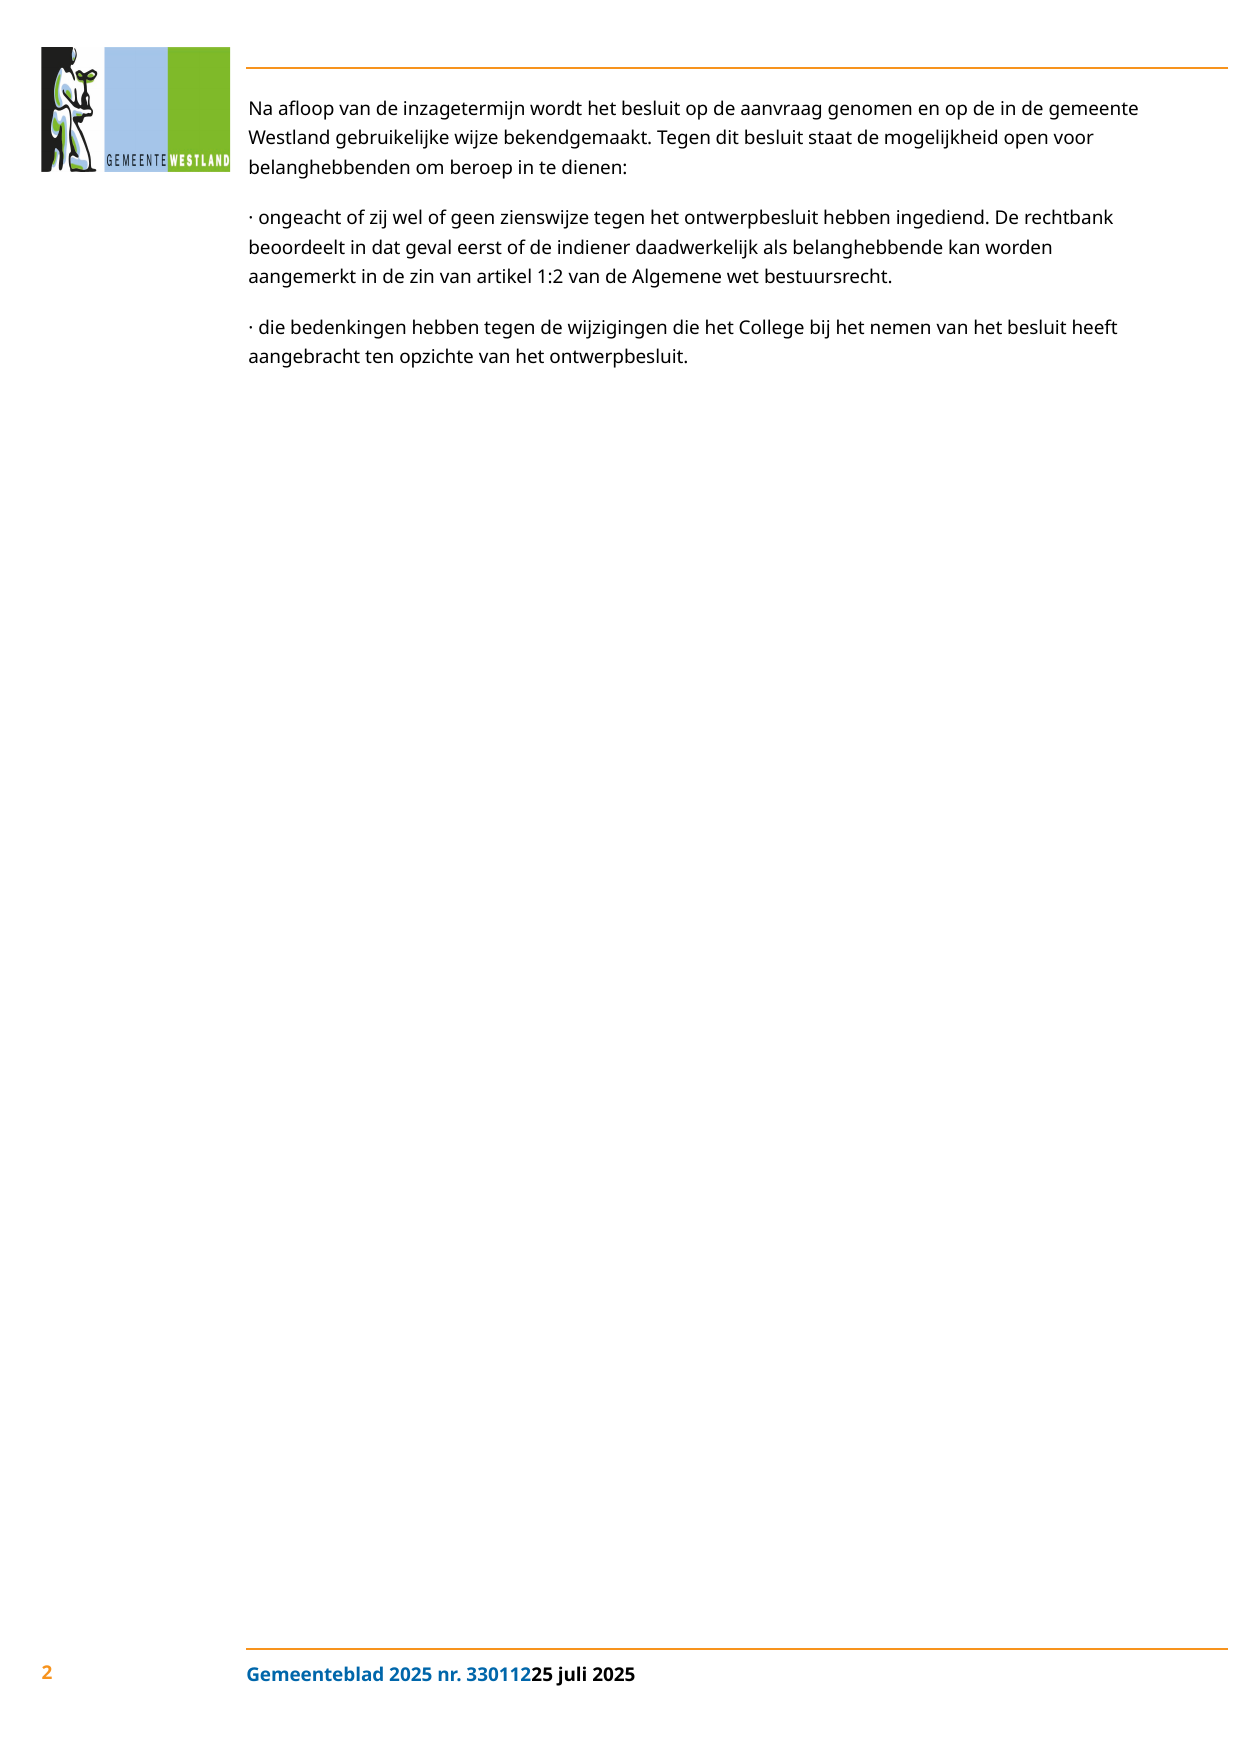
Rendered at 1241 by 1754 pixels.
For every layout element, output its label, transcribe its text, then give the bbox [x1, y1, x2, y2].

picture [41, 47, 231, 172]
text · ongeacht of zij wel of geen zienswijze tegen het ontwerpbesluit hebben ingediend. De rechtbank beoordeelt in dat geval eerst of de indiener daadwerkelijk als belanghebbende kan worden aangemerkt in de zin van artikel 1:2 van de Algemene wet bestuursrecht. [248, 204, 1152, 289]
text · die bedenkingen hebben tegen de wijzigingen die het College bij het nemen van het besluit heeft aangebracht ten opzichte van het ontwerpbesluit. [248, 314, 1152, 369]
text Na afloop van de inzagetermijn wordt het besluit op de aanvraag genomen en op de in de gemeente Westland gebruikelijke wijze bekendgemaakt. Tegen dit besluit staat de mogelijkheid open voor belanghebbenden om beroep in te dienen: [248, 95, 1152, 180]
